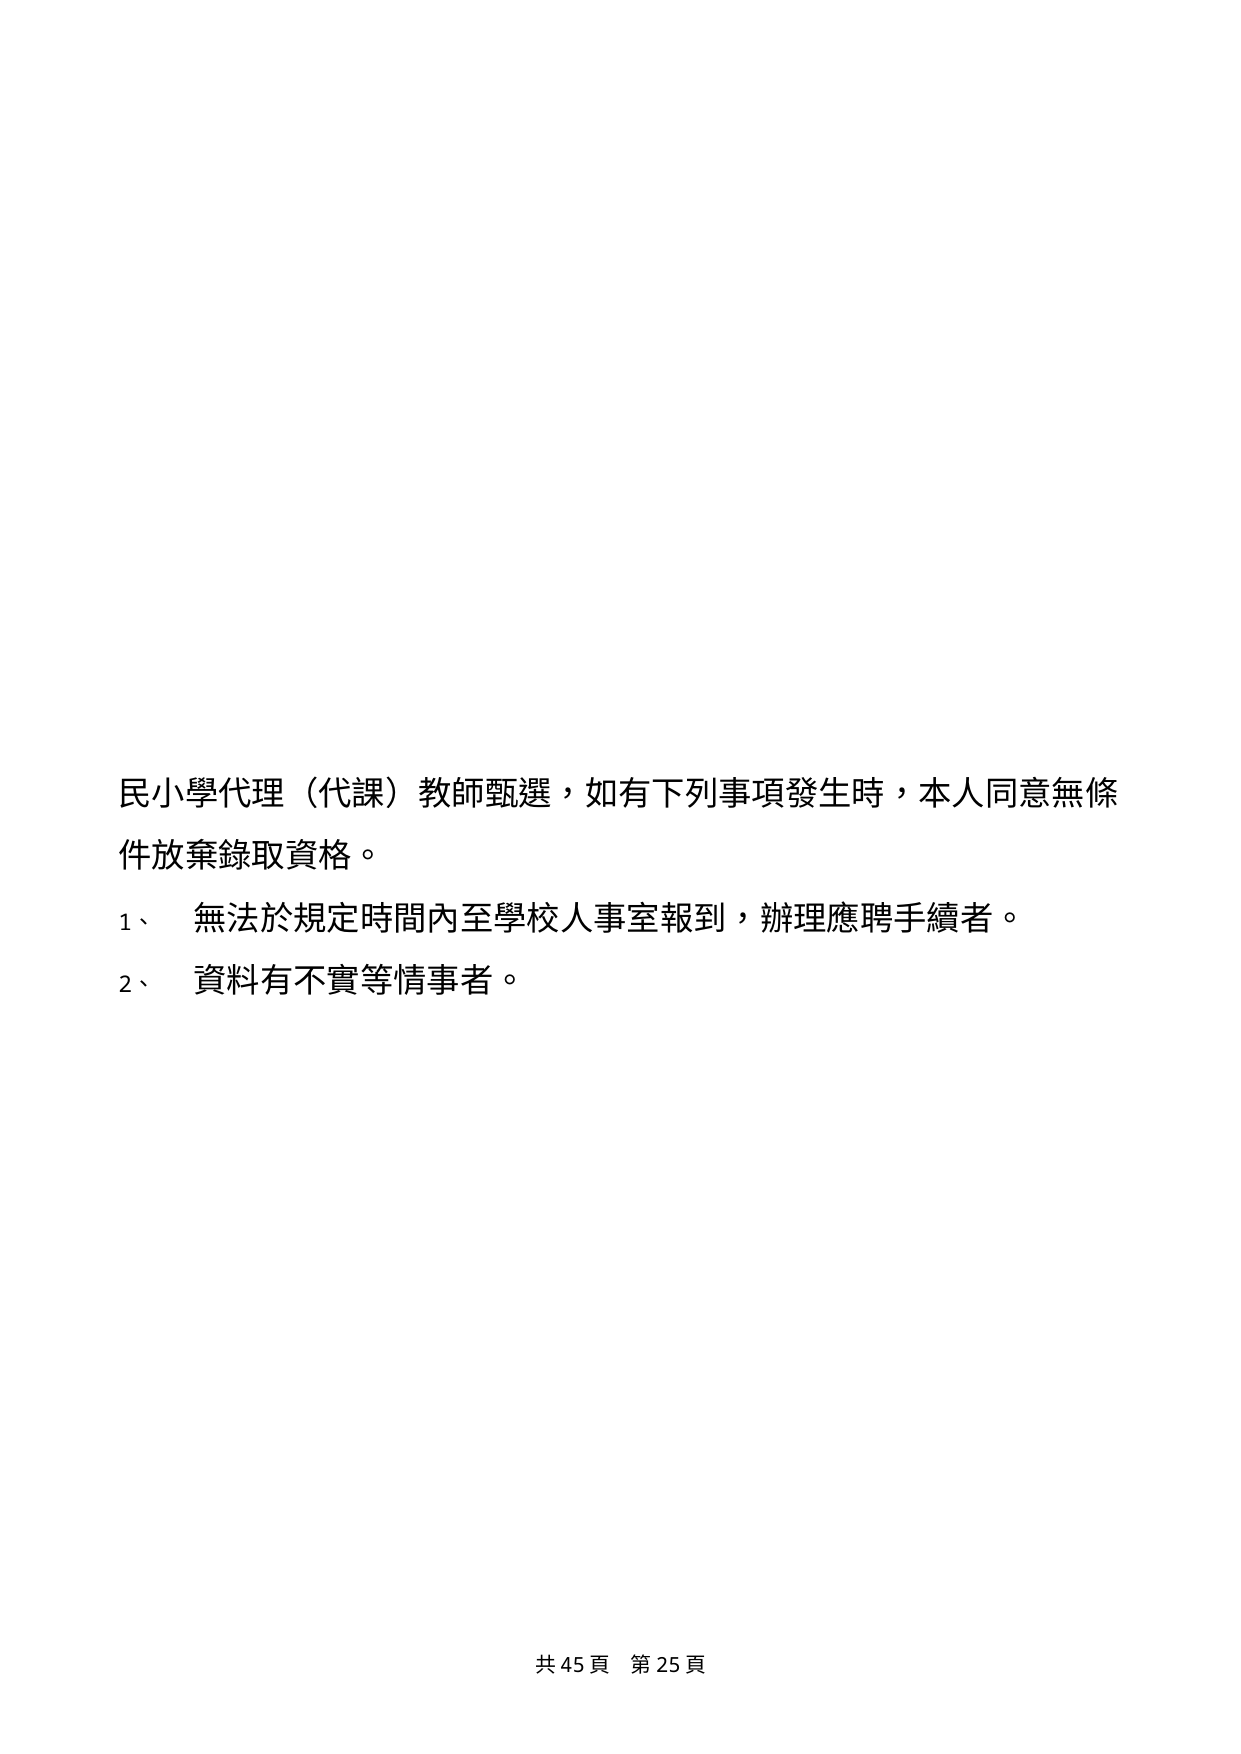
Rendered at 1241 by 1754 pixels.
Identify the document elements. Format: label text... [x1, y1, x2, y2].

list 資料有不實等情事者。 [118, 936, 1122, 999]
list 無法於規定時間內至學校人事室報到，辦理應聘手續者。 [118, 874, 1122, 936]
text 民小學代理（代課）教師甄選，如有下列事項發生時，本人同意無條件放棄錄取資格。 [118, 749, 1122, 874]
